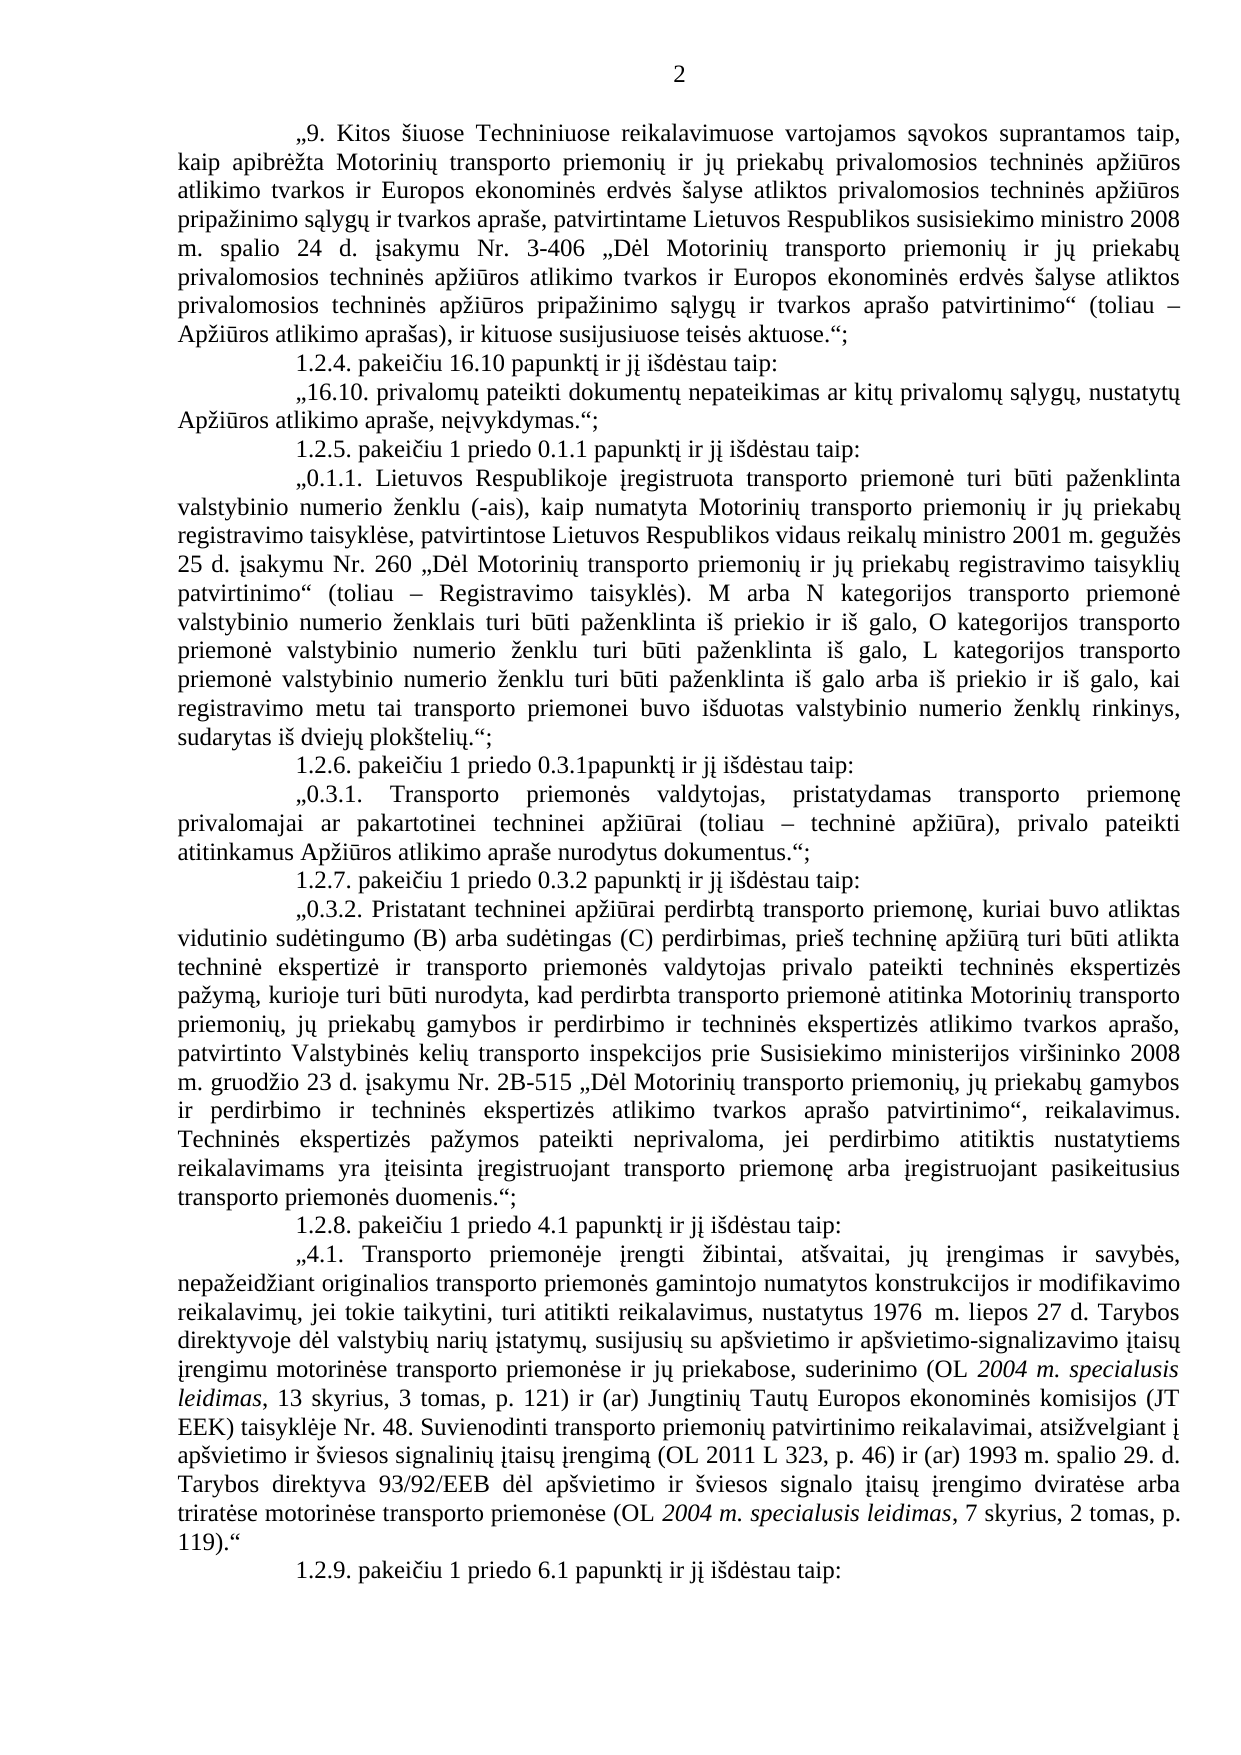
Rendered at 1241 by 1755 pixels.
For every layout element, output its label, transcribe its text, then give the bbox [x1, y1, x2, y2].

text 1.2.6. pakeičiu 1 priedo 0.3.1papunktį ir jį išdėstau taip: [177, 751, 1181, 779]
text 1.2.7. pakeičiu 1 priedo 0.3.2 papunktį ir jį išdėstau taip: [177, 866, 1181, 894]
text „16.10. privalomų pateikti dokumentų nepateikimas ar kitų privalomų sąlygų, nustatytų Apžiūros atlikimo apraše, neįvykdymas.“; [177, 377, 1181, 434]
text „0.3.1. Transporto priemonės valdytojas, pristatydamas transporto priemonę privalomajai ar pakartotinei techninei apžiūrai (toliau – techninė apžiūra), privalo pateikti atitinkamus Apžiūros atlikimo apraše nurodytus dokumentus.“; [177, 779, 1181, 866]
text 1.2.9. pakeičiu 1 priedo 6.1 papunktį ir jį išdėstau taip: [177, 1556, 1181, 1584]
text „0.1.1. Lietuvos Respublikoje įregistruota transporto priemonė turi būti paženklinta valstybinio numerio ženklu (-ais), kaip numatyta Motorinių transporto priemonių ir jų priekabų registravimo taisyklėse, patvirtintose Lietuvos Respublikos vidaus reikalų ministro 2001 m. gegužės 25 d. įsakymu Nr. 260 „Dėl Motorinių transporto priemonių ir jų priekabų registravimo taisyklių patvirtinimo“ (toliau – Registravimo taisyklės). M arba N kategorijos transporto priemonė valstybinio numerio ženklais turi būti paženklinta iš priekio ir iš galo, O kategorijos transporto priemonė valstybinio numerio ženklu turi būti paženklinta iš galo, L kategorijos transporto priemonė valstybinio numerio ženklu turi būti paženklinta iš galo arba iš priekio ir iš galo, kai registravimo metu tai transporto priemonei buvo išduotas valstybinio numerio ženklų rinkinys, sudarytas iš dviejų plokštelių.“; [177, 463, 1181, 751]
text 1.2.5. pakeičiu 1 priedo 0.1.1 papunktį ir jį išdėstau taip: [177, 434, 1181, 463]
text 1.2.8. pakeičiu 1 priedo 4.1 papunktį ir jį išdėstau taip: [177, 1211, 1181, 1239]
text „9. Kitos šiuose Techniniuose reikalavimuose vartojamos sąvokos suprantamos taip, kaip apibrėžta Motorinių transporto priemonių ir jų priekabų privalomosios techninės apžiūros atlikimo tvarkos ir Europos ekonominės erdvės šalyse atliktos privalomosios techninės apžiūros pripažinimo sąlygų ir tvarkos apraše, patvirtintame Lietuvos Respublikos susisiekimo ministro 2008 m. spalio 24 d. įsakymu Nr. 3-406 „Dėl Motorinių transporto priemonių ir jų priekabų privalomosios techninės apžiūros atlikimo tvarkos ir Europos ekonominės erdvės šalyse atliktos privalomosios techninės apžiūros pripažinimo sąlygų ir tvarkos aprašo patvirtinimo“ (toliau – Apžiūros atlikimo aprašas), ir kituose susijusiuose teisės aktuose.“; [177, 118, 1181, 348]
text „0.3.2. Pristatant techninei apžiūrai perdirbtą transporto priemonę, kuriai buvo atliktas vidutinio sudėtingumo (B) arba sudėtingas (C) perdirbimas, prieš techninę apžiūrą turi būti atlikta techninė ekspertizė ir transporto priemonės valdytojas privalo pateikti techninės ekspertizės pažymą, kurioje turi būti nurodyta, kad perdirbta transporto priemonė atitinka Motorinių transporto priemonių, jų priekabų gamybos ir perdirbimo ir techninės ekspertizės atlikimo tvarkos aprašo, patvirtinto Valstybinės kelių transporto inspekcijos prie Susisiekimo ministerijos viršininko 2008 m. gruodžio 23 d. įsakymu Nr. 2B-515 „Dėl Motorinių transporto priemonių, jų priekabų gamybos ir perdirbimo ir techninės ekspertizės atlikimo tvarkos aprašo patvirtinimo“, reikalavimus. Techninės ekspertizės pažymos pateikti neprivaloma, jei perdirbimo atitiktis nustatytiems reikalavimams yra įteisinta įregistruojant transporto priemonę arba įregistruojant pasikeitusius transporto priemonės duomenis.“; [177, 894, 1181, 1211]
text 1.2.4. pakeičiu 16.10 papunktį ir jį išdėstau taip: [177, 348, 1181, 377]
text „4.1. Transporto priemonėje įrengti žibintai, atšvaitai, jų įrengimas ir savybės, nepažeidžiant originalios transporto priemonės gamintojo numatytos konstrukcijos ir modifikavimo reikalavimų, jei tokie taikytini, turi atitikti reikalavimus, nustatytus 1976 m. liepos 27 d. Tarybos direktyvoje dėl valstybių narių įstatymų, susijusių su apšvietimo ir apšvietimo-signalizavimo įtaisų įrengimu motorinėse transporto priemonėse ir jų priekabose, suderinimo (OL 2004 m. specialusis leidimas, 13 skyrius, 3 tomas, p. 121) ir (ar) Jungtinių Tautų Europos ekonominės komisijos (JT EEK) taisyklėje Nr. 48. Suvienodinti transporto priemonių patvirtinimo reikalavimai, atsižvelgiant į apšvietimo ir šviesos signalinių įtaisų įrengimą (OL 2011 L 323, p. 46) ir (ar) 1993 m. spalio 29. d. Tarybos direktyva 93/92/EEB dėl apšvietimo ir šviesos signalo įtaisų įrengimo dviratėse arba triratėse motorinėse transporto priemonėse (OL 2004 m. specialusis leidimas, 7 skyrius, 2 tomas, p. 119).“ [177, 1239, 1181, 1556]
